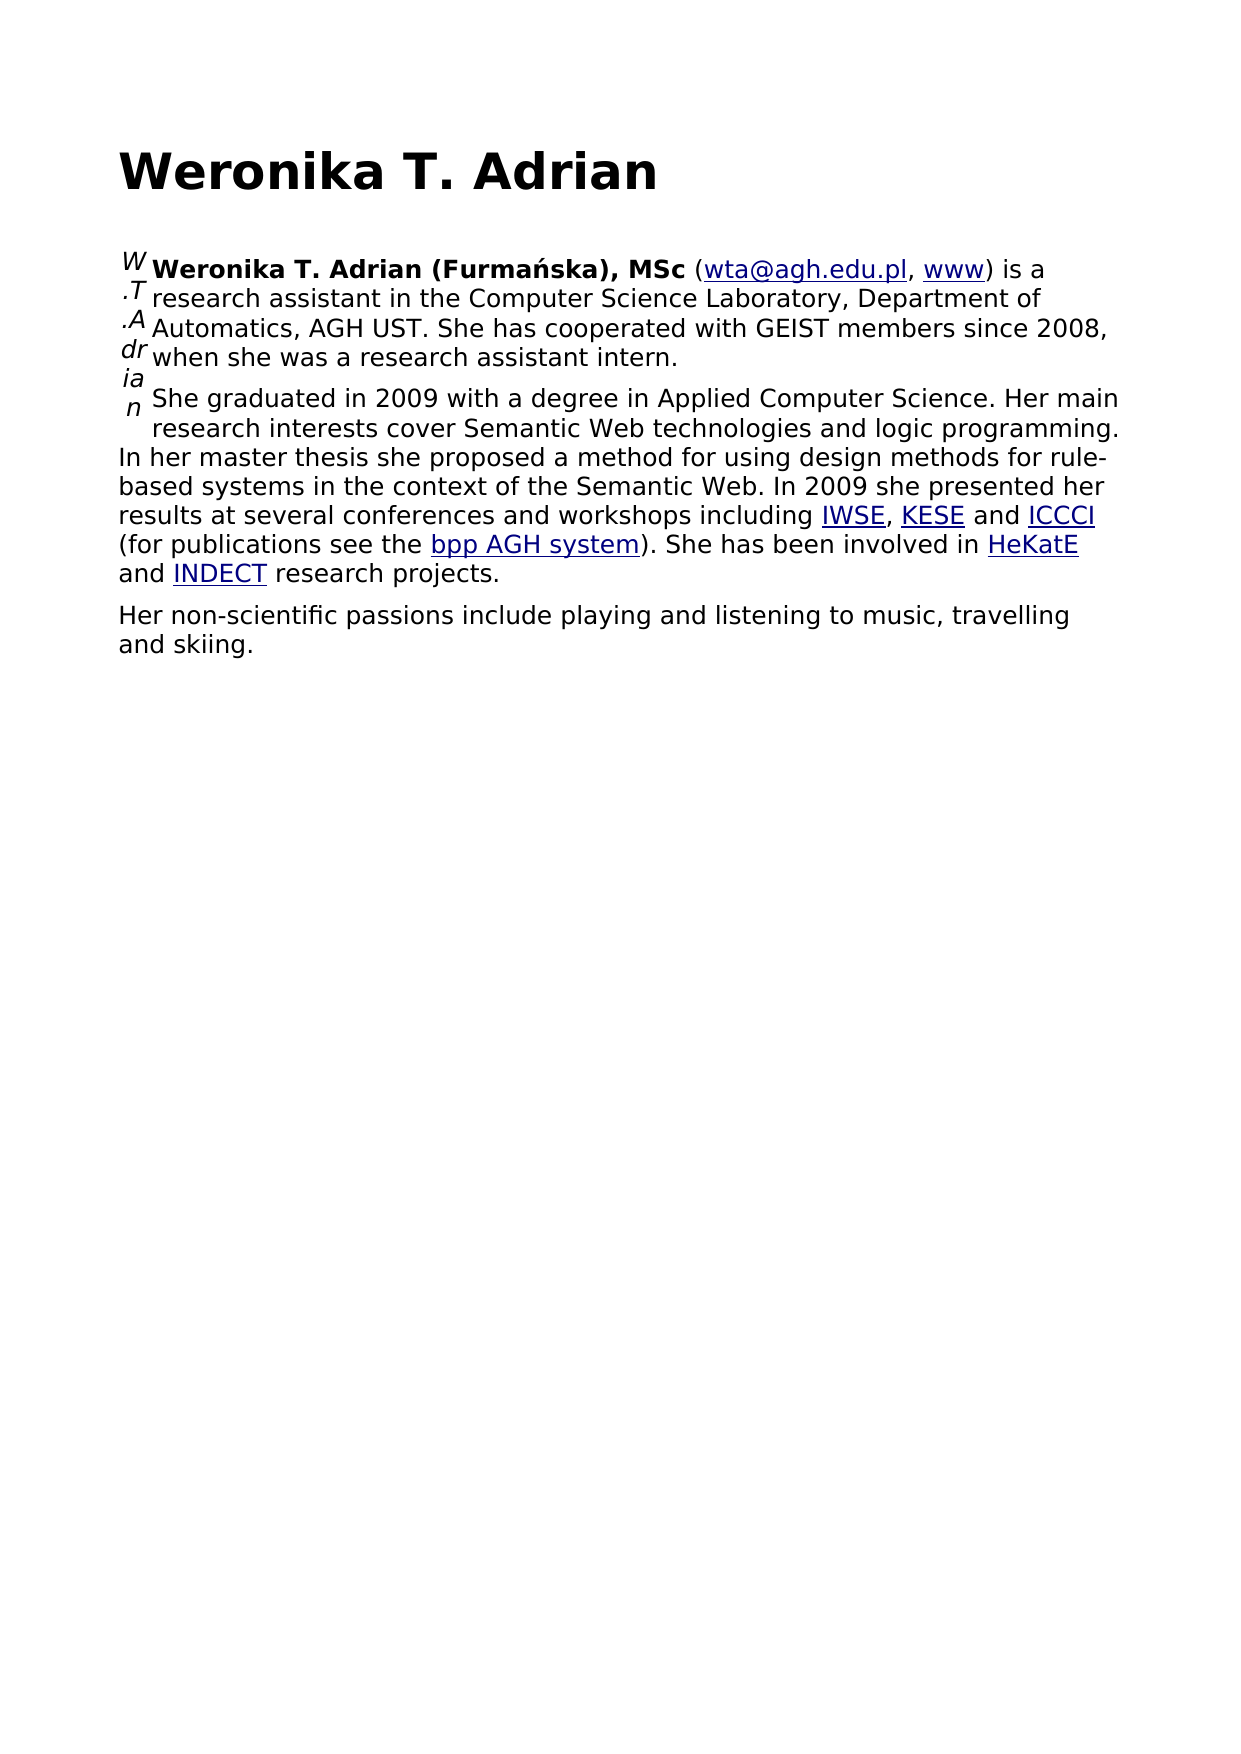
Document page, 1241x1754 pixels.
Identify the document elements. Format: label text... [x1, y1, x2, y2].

text Her non-scientific passions include playing and listening to music, travelling and skiing. [118, 601, 1122, 660]
subtitle Weronika T. Adrian [118, 143, 1122, 201]
text Weronika T. Adrian (Furmańska), MSc (wta@agh.edu.pl, www) is a research assistant in the Computer Science Laboratory, Department of Automatics, AGH UST. She has cooperated with GEIST members since 2008, when she was a research assistant intern. [152, 256, 1122, 372]
text She graduated in 2009 with a degree in Applied Computer Science. Her main research interests cover Semantic Web technologies and logic programming. In her master thesis she proposed a method for using design methods for rule-based systems in the context of the Semantic Web. In 2009 she presented her results at several conferences and workshops including IWSE, KESE and ICCCI (for publications see the bpp AGH system). She has been involved in HeKatE and INDECT research projects. [118, 385, 1122, 589]
text W.T.Adrian [118, 226, 152, 422]
